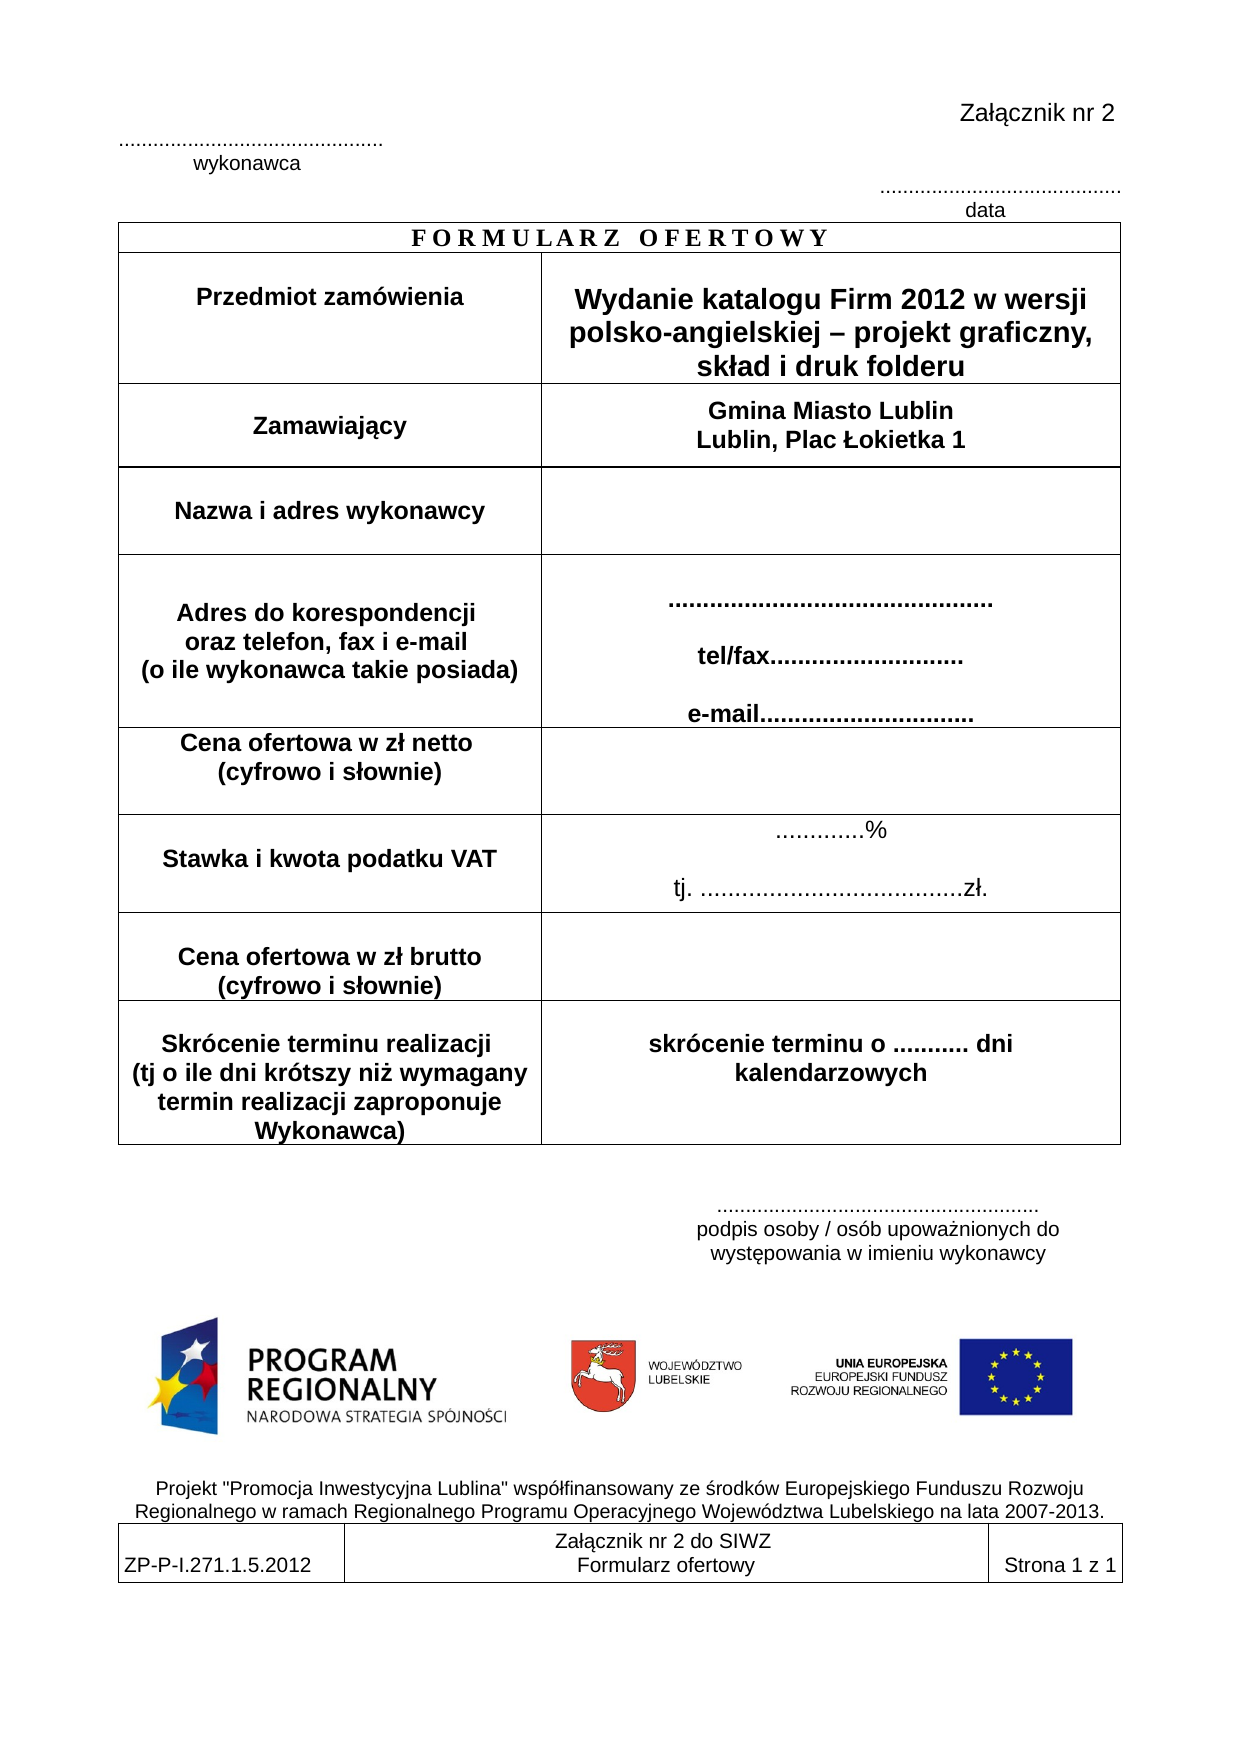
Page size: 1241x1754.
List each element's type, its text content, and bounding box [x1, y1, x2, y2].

table_cell Stawka i kwota podatku VAT [119, 815, 541, 912]
table_cell Zamawiający [119, 384, 541, 466]
table_cell Przedmiot zamówienia [119, 253, 541, 382]
table_cell .............% tj. ......................................zł. [542, 815, 1120, 912]
text ........................................................ [561, 1193, 1122, 1217]
text .......................................... [118, 174, 1122, 198]
text .............................................. [118, 126, 1122, 150]
table_cell Adres do korespondencji oraz telefon, fax i e-mail (o ile wykonawca takie posiada) [119, 555, 541, 727]
table_cell Wydanie katalogu Firm 2012 w wersji polsko-angielskiej – projekt graficzny, skład i druk folderu [542, 253, 1120, 382]
table_cell [542, 468, 1120, 554]
table_cell [542, 728, 1120, 814]
picture [118, 1305, 1122, 1452]
table_cell Gmina Miasto Lublin Lublin, Plac Łokietka 1 [542, 384, 1120, 466]
table_cell Nazwa i adres wykonawcy [119, 468, 541, 554]
text data [118, 198, 1122, 222]
table_cell [542, 913, 1120, 999]
table_cell skrócenie terminu o ........... dni kalendarzowych [542, 1001, 1120, 1144]
text występowania w imieniu wykonawcy [561, 1241, 1122, 1265]
table_cell ............................................... tel/fax............................ e-mail............................... [542, 555, 1120, 727]
text podpis osoby / osób upoważnionych do [561, 1217, 1122, 1241]
text wykonawca [118, 150, 1122, 174]
table_cell Cena ofertowa w zł netto (cyfrowo i słownie) [119, 728, 541, 814]
subtitle Załącznik nr 2 [118, 98, 1122, 126]
table_header F O R M U L A R Z O F E R T O W Y [119, 223, 1120, 252]
table_cell Skrócenie terminu realizacji (tj o ile dni krótszy niż wymagany termin realizacji zaproponuje Wykonawca) [119, 1001, 541, 1144]
table_cell Cena ofertowa w zł brutto (cyfrowo i słownie) [119, 913, 541, 999]
